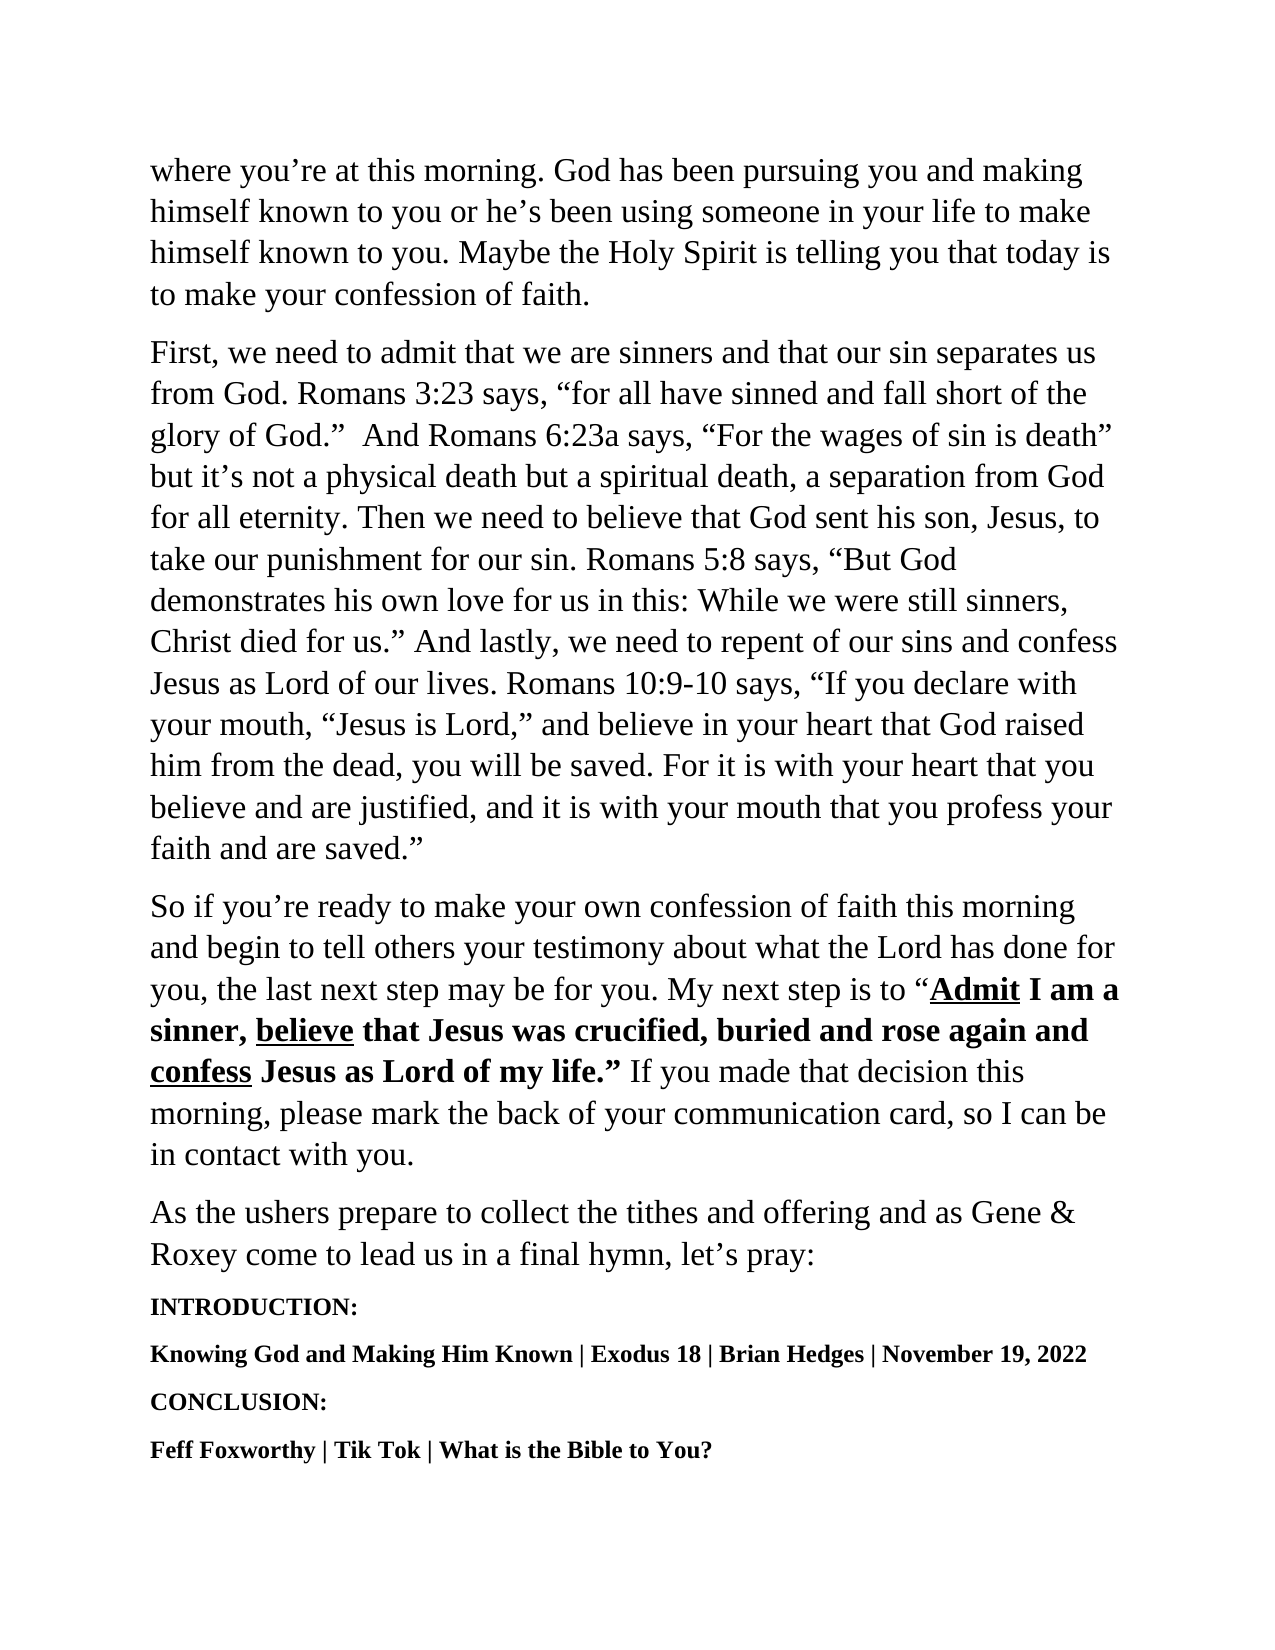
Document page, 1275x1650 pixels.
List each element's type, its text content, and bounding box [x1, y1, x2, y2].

text Feff Foxworthy | Tik Tok | What is the Bible to You? [150, 1435, 1125, 1464]
text As the ushers prepare to collect the tithes and offering and as Gene & Roxey come to lead us in a final hymn, let’s pray: [150, 1192, 1125, 1272]
text Knowing God and Making Him Known | Exodus 18 | Brian Hedges | November 19, 2022 [150, 1339, 1125, 1368]
text INTRODUCTION: [150, 1292, 1125, 1321]
text So if you’re ready to make your own confession of faith this morning and begin to tell others your testimony about what the Lord has done for you, the last next step may be for you. My next step is to “Admit I am a sinner, believe that Jesus was crucified, buried and rose again and confess Jesus as Lord of my life.” If you made that decision this morning, please mark the back of your communication card, so I can be in contact with you. [150, 886, 1125, 1173]
text CONCLUSION: [150, 1387, 1125, 1416]
text First, we need to admit that we are sinners and that our sin separates us from God. Romans 3:23 says, “for all have sinned and fall short of the glory of God.” And Romans 6:23a says, “For the wages of sin is death” but it’s not a physical death but a spiritual death, a separation from God for all eternity. Then we need to believe that God sent his son, Jesus, to take our punishment for our sin. Romans 5:8 says, “But God demonstrates his own love for us in this: While we were still sinners, Christ died for us.” And lastly, we need to repent of our sins and confess Jesus as Lord of our lives. Romans 10:9-10 says, “If you declare with your mouth, “Jesus is Lord,” and believe in your heart that God raised him from the dead, you will be saved. For it is with your heart that you believe and are justified, and it is with your mouth that you profess your faith and are saved.” [150, 332, 1125, 867]
text where you’re at this morning. God has been pursuing you and making himself known to you or he’s been using someone in your life to make himself known to you. Maybe the Holy Spirit is telling you that today is to make your confession of faith. [150, 150, 1125, 312]
